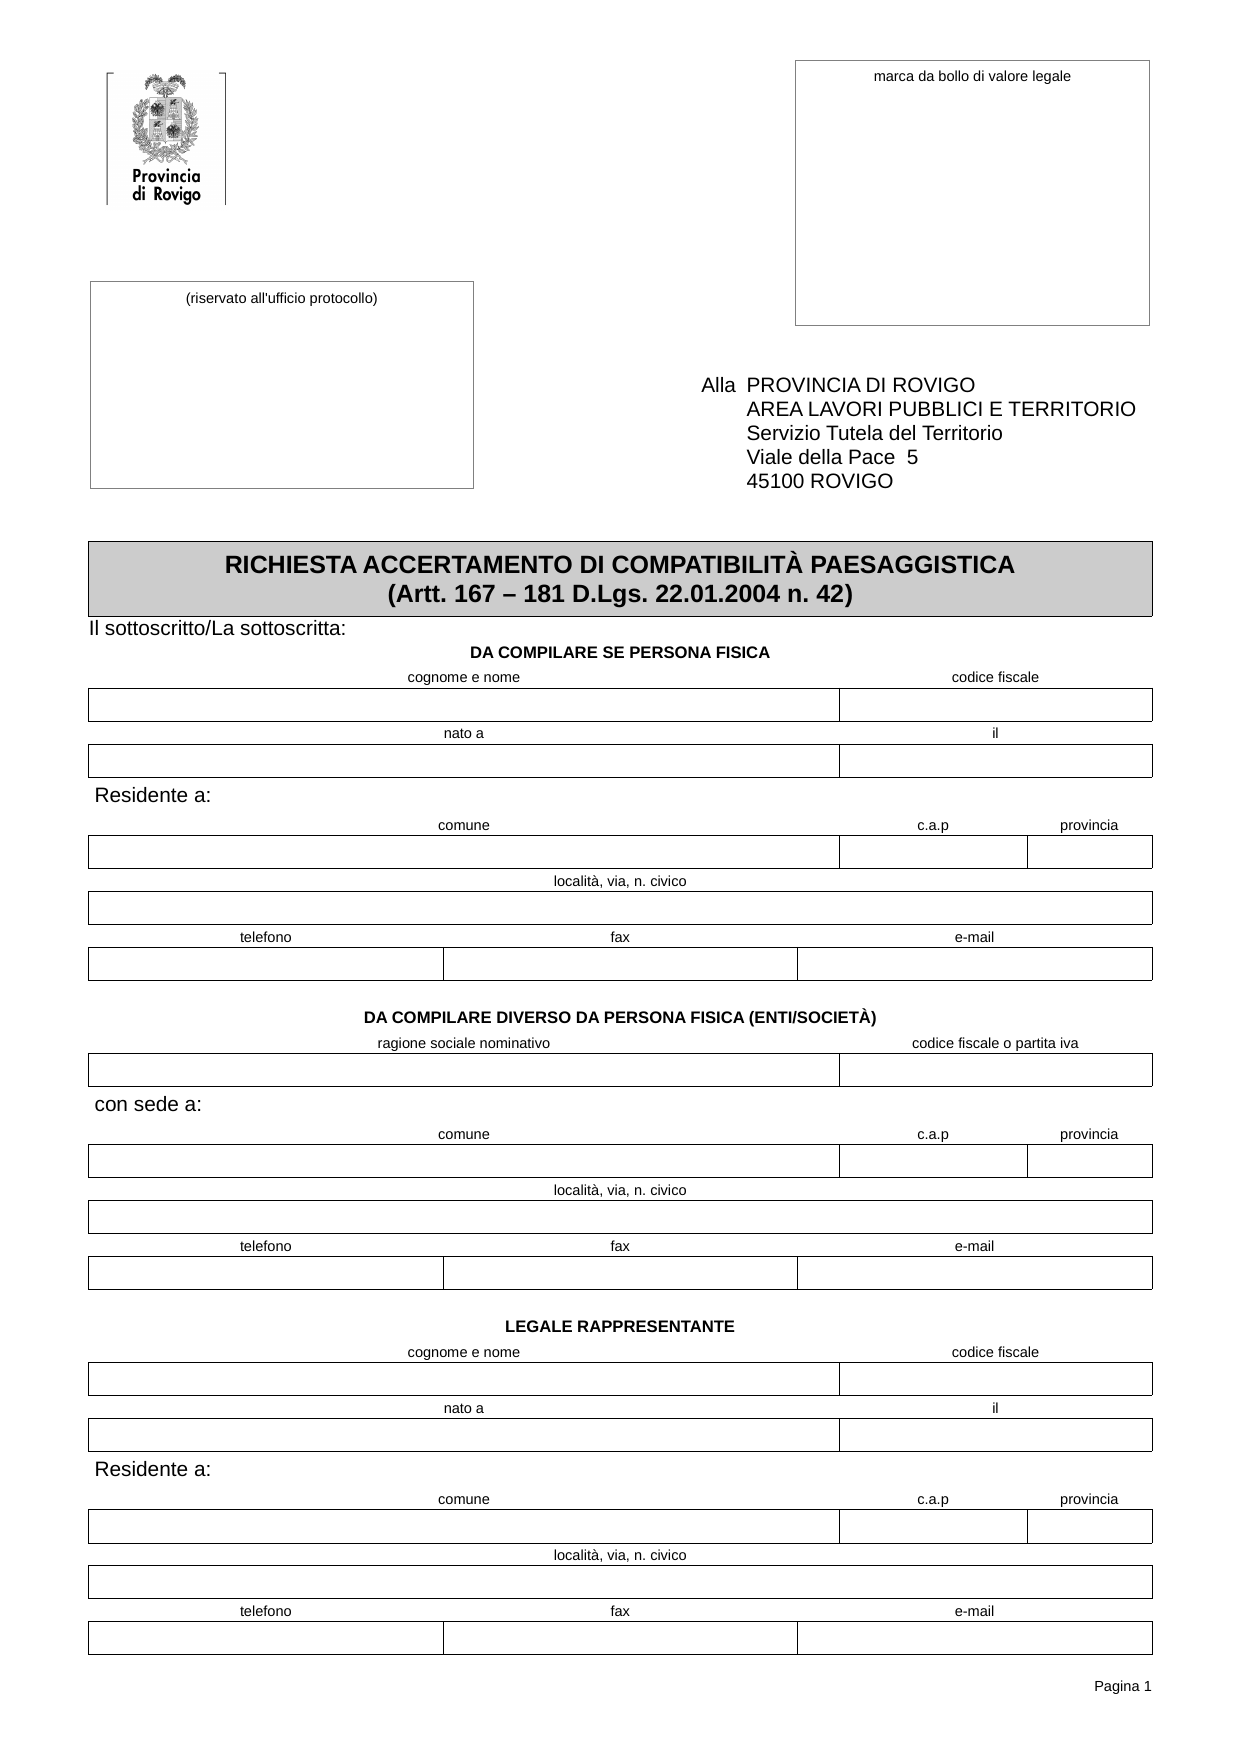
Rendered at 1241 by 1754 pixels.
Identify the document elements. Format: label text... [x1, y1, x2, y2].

table_cell fax [443, 1234, 797, 1256]
text DA COMPILARE DIVERSO DA PERSONA FISICA (ENTI/SOCIETÀ) [88, 1008, 1152, 1027]
text Viale della Pace 5 [701, 445, 1152, 469]
table_header codice fiscale [839, 1339, 1152, 1362]
table_cell [798, 1257, 1152, 1289]
table_cell c.a.p [839, 1487, 1027, 1509]
table_cell fax [443, 925, 797, 947]
table_cell [89, 1510, 839, 1542]
table_cell [840, 1510, 1027, 1542]
table_cell Residente a: [89, 1452, 1152, 1487]
table_cell e-mail [797, 925, 1152, 947]
table_cell c.a.p [839, 1121, 1027, 1144]
text LEGALE RAPPRESENTANTE [88, 1317, 1152, 1336]
table_cell il [839, 722, 1152, 744]
text Alla PROVINCIA DI ROVIGO [701, 373, 1152, 397]
table_cell [444, 1622, 797, 1654]
text marca da bollo di valore legale [811, 68, 1134, 84]
table_cell [444, 948, 797, 980]
table_cell [89, 1363, 839, 1395]
table_header RICHIESTA ACCERTAMENTO DI COMPATIBILITÀ PAESAGGISTICA (Artt. 167 – 181 D.Lgs. 22.01.2004 n. 42) [89, 542, 1152, 616]
table_cell telefono [89, 925, 443, 947]
table_cell telefono [89, 1234, 443, 1256]
table_cell località, via, n. civico [89, 869, 1152, 891]
table_cell con sede a: [89, 1087, 1152, 1121]
table_cell [840, 1419, 1152, 1451]
table_cell [798, 948, 1152, 980]
table_cell località, via, n. civico [89, 1178, 1152, 1200]
text DA COMPILARE SE PERSONA FISICA [88, 643, 1152, 662]
table_cell comune [89, 1487, 839, 1509]
table_cell [798, 1622, 1152, 1654]
table_cell comune [89, 1121, 839, 1144]
table_cell [840, 836, 1027, 868]
table_cell il [839, 1396, 1152, 1418]
table_cell [89, 745, 839, 777]
table_cell nato a [89, 722, 839, 744]
table_cell [89, 1566, 1152, 1598]
table_cell comune [89, 812, 839, 835]
table_cell provincia [1027, 1121, 1152, 1144]
table_cell nato a [89, 1396, 839, 1418]
text (riservato all'ufficio protocollo) [105, 289, 458, 306]
table_header codice fiscale o partita iva [839, 1030, 1152, 1053]
picture [105, 70, 229, 211]
table_header cognome e nome [89, 665, 839, 688]
table_header ragione sociale nominativo [89, 1030, 839, 1053]
text Il sottoscritto/La sottoscritta: [88, 617, 1152, 640]
table_cell [89, 1257, 443, 1289]
table_cell [89, 1201, 1152, 1233]
table_cell [89, 948, 443, 980]
table_cell [840, 689, 1152, 721]
table_cell e-mail [797, 1234, 1152, 1256]
table_cell [1028, 836, 1152, 868]
table_cell [840, 1145, 1027, 1177]
table_cell [89, 1054, 839, 1086]
table_cell c.a.p [839, 812, 1027, 835]
table_cell telefono [89, 1599, 443, 1621]
table_cell fax [443, 1599, 797, 1621]
table_cell [1028, 1510, 1152, 1542]
table_cell [89, 1419, 839, 1451]
table_cell provincia [1027, 1487, 1152, 1509]
table_header codice fiscale [839, 665, 1152, 688]
table_cell Residente a: [89, 778, 1152, 812]
table_cell [89, 689, 839, 721]
table_cell [840, 745, 1152, 777]
table_cell [89, 1622, 443, 1654]
table_cell [89, 836, 839, 868]
table_cell [444, 1257, 797, 1289]
table_cell [840, 1054, 1152, 1086]
table_cell e-mail [797, 1599, 1152, 1621]
text 45100 ROVIGO [701, 469, 1152, 493]
text Servizio Tutela del Territorio [701, 421, 1152, 445]
table_cell località, via, n. civico [89, 1544, 1152, 1565]
table_cell [840, 1363, 1152, 1395]
table_cell [1028, 1145, 1152, 1177]
table_cell provincia [1027, 812, 1152, 835]
text AREA LAVORI PUBBLICI E TERRITORIO [701, 397, 1152, 421]
table_cell [89, 1145, 839, 1177]
table_header cognome e nome [89, 1339, 839, 1362]
table_cell [89, 892, 1152, 924]
